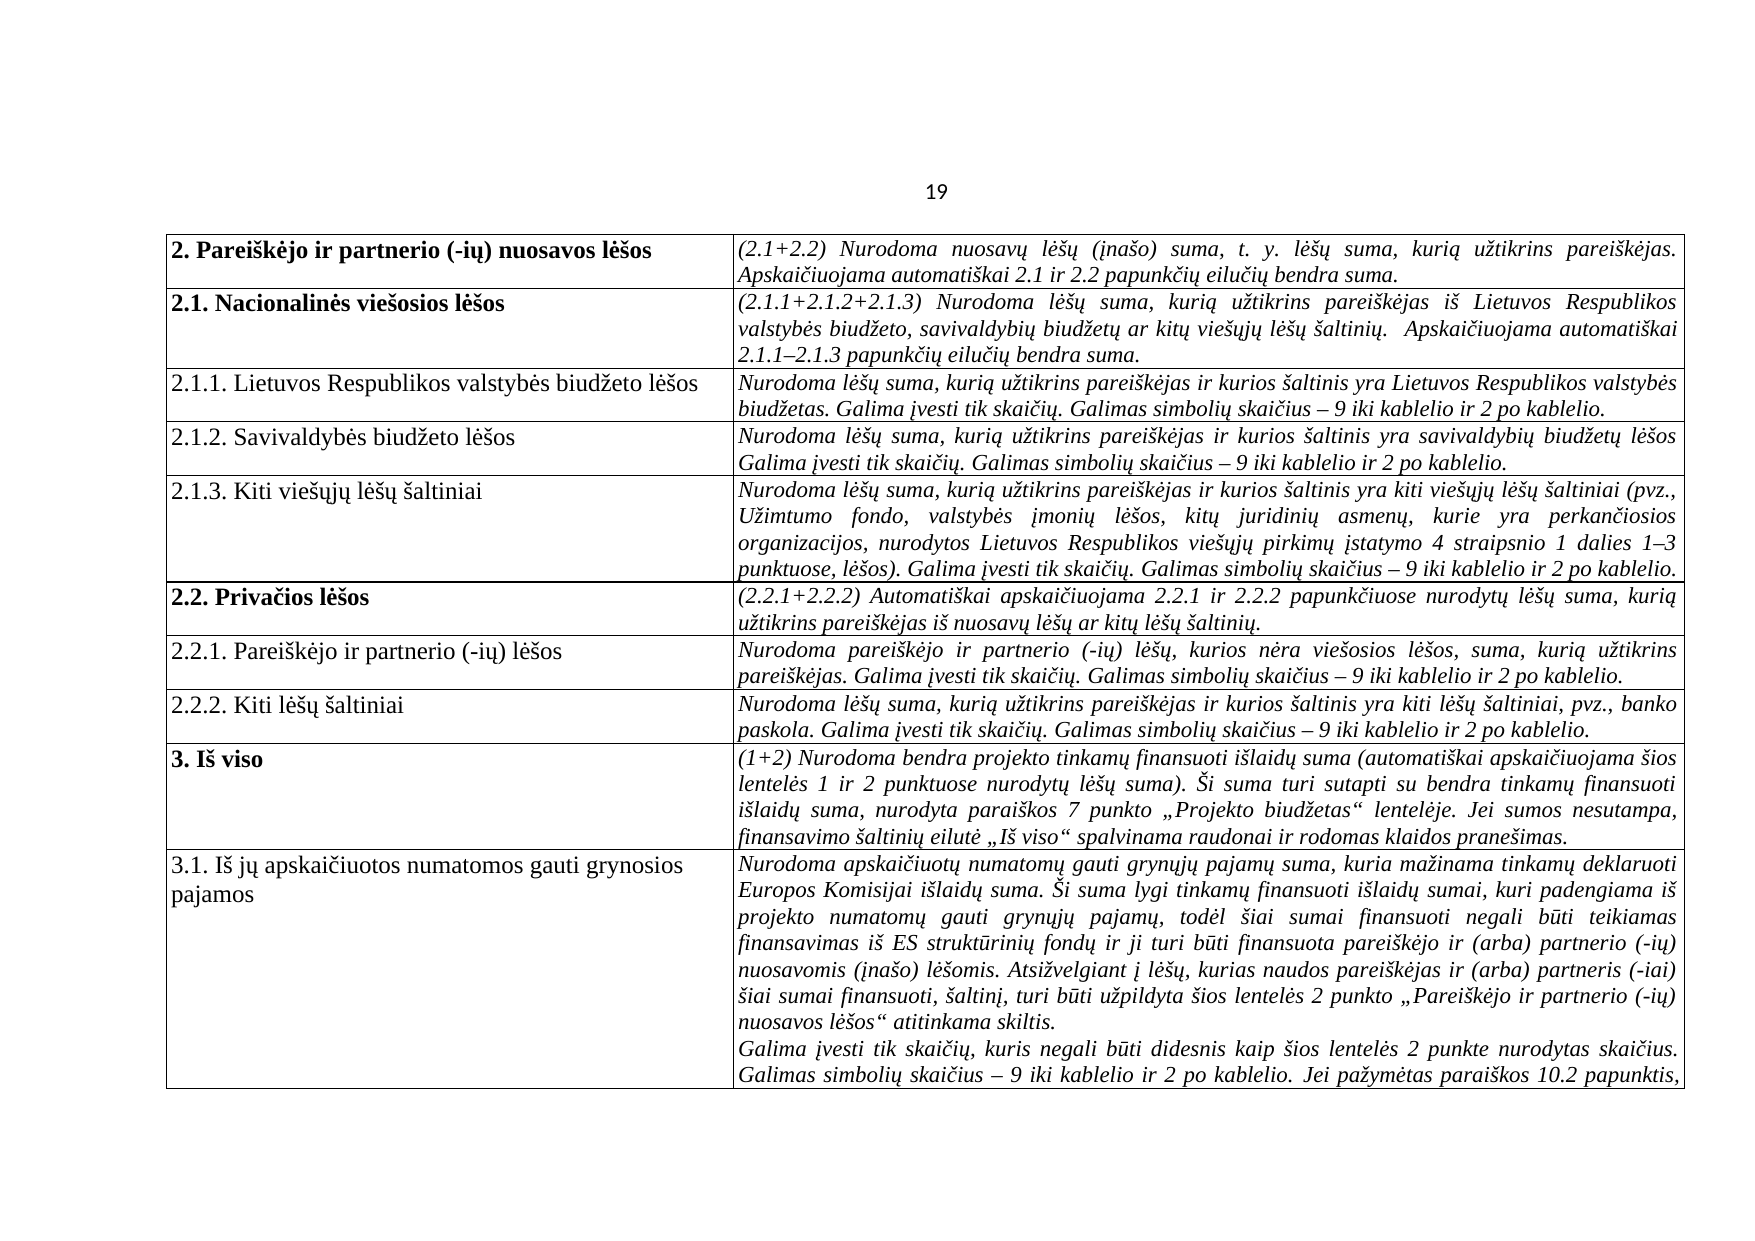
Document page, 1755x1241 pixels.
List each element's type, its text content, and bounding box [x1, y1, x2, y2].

table_cell Nurodoma lėšų suma, kurią užtikrins pareiškėjas ir kurios šaltinis yra Lietuvos Respublikos valstybės biudžetas. Galima įvesti tik skaičių. Galimas simbolių skaičius – 9 iki kablelio ir 2 po kablelio. [734, 369, 1684, 421]
table_cell 2.1.3. Kiti viešųjų lėšų šaltiniai [167, 476, 733, 581]
table_cell 2.2.2. Kiti lėšų šaltiniai [167, 690, 733, 743]
table_cell 2.1.1. Lietuvos Respublikos valstybės biudžeto lėšos [167, 369, 733, 421]
table_cell (1+2) Nurodoma bendra projekto tinkamų finansuoti išlaidų suma (automatiškai apskaičiuojama šios lentelės 1 ir 2 punktuose nurodytų lėšų suma). Ši suma turi sutapti su bendra tinkamų finansuoti išlaidų suma, nurodyta paraiškos 7 punkto „Projekto biudžetas“ lentelėje. Jei sumos nesutampa, finansavimo šaltinių eilutė „Iš viso“ spalvinama raudonai ir rodomas klaidos pranešimas. [734, 744, 1684, 849]
table_cell 3.1. Iš jų apskaičiuotos numatomos gauti grynosios pajamos [167, 850, 733, 1087]
table_cell 3. Iš viso [167, 744, 733, 849]
table_cell Nurodoma apskaičiuotų numatomų gauti grynųjų pajamų suma, kuria mažinama tinkamų deklaruoti Europos Komisijai išlaidų suma. Ši suma lygi tinkamų finansuoti išlaidų sumai, kuri padengiama iš projekto numatomų gauti grynųjų pajamų, todėl šiai sumai finansuoti negali būti teikiamas finansavimas iš ES struktūrinių fondų ir ji turi būti finansuota pareiškėjo ir (arba) partnerio (-ių) nuosavomis (įnašo) lėšomis. Atsižvelgiant į lėšų, kurias naudos pareiškėjas ir (arba) partneris (-iai) šiai sumai finansuoti, šaltinį, turi būti užpildyta šios lentelės 2 punkto „Pareiškėjo ir partnerio (-ių) nuosavos lėšos“ atitinkama skiltis. Galima įvesti tik skaičių, kuris negali būti didesnis kaip šios lentelės 2 punkte nurodytas skaičius. Galimas simbolių skaičius – 9 iki kablelio ir 2 po kablelio. Jei pažymėtas paraiškos 10.2 papunktis, [734, 850, 1684, 1087]
table_cell (2.2.1+2.2.2) Automatiškai apskaičiuojama 2.2.1 ir 2.2.2 papunkčiuose nurodytų lėšų suma, kurią užtikrins pareiškėjas iš nuosavų lėšų ar kitų lėšų šaltinių. [734, 583, 1684, 635]
table_cell (2.1.1+2.1.2+2.1.3) Nurodoma lėšų suma, kurią užtikrins pareiškėjas iš Lietuvos Respublikos valstybės biudžeto, savivaldybių biudžetų ar kitų viešųjų lėšų šaltinių. Apskaičiuojama automatiškai 2.1.1–2.1.3 papunkčių eilučių bendra suma. [734, 289, 1684, 367]
table_cell (2.1+2.2) Nurodoma nuosavų lėšų (įnašo) suma, t. y. lėšų suma, kurią užtikrins pareiškėjas. Apskaičiuojama automatiškai 2.1 ir 2.2 papunkčių eilučių bendra suma. [734, 235, 1684, 287]
table_cell Nurodoma lėšų suma, kurią užtikrins pareiškėjas ir kurios šaltinis yra savivaldybių biudžetų lėšos Galima įvesti tik skaičių. Galimas simbolių skaičius – 9 iki kablelio ir 2 po kablelio. [734, 422, 1684, 475]
table_cell Nurodoma lėšų suma, kurią užtikrins pareiškėjas ir kurios šaltinis yra kiti viešųjų lėšų šaltiniai (pvz., Užimtumo fondo, valstybės įmonių lėšos, kitų juridinių asmenų, kurie yra perkančiosios organizacijos, nurodytos Lietuvos Respublikos viešųjų pirkimų įstatymo 4 straipsnio 1 dalies 1–3 punktuose, lėšos). Galima įvesti tik skaičių. Galimas simbolių skaičius – 9 iki kablelio ir 2 po kablelio. [734, 476, 1684, 581]
table_cell 2. Pareiškėjo ir partnerio (-ių) nuosavos lėšos [167, 235, 733, 287]
table_cell 2.2. Privačios lėšos [167, 583, 733, 635]
table_cell 2.1. Nacionalinės viešosios lėšos [167, 289, 733, 367]
table_cell 2.1.2. Savivaldybės biudžeto lėšos [167, 422, 733, 475]
table_cell 2.2.1. Pareiškėjo ir partnerio (-ių) lėšos [167, 636, 733, 689]
table_cell Nurodoma pareiškėjo ir partnerio (-ių) lėšų, kurios nėra viešosios lėšos, suma, kurią užtikrins pareiškėjas. Galima įvesti tik skaičių. Galimas simbolių skaičius – 9 iki kablelio ir 2 po kablelio. [734, 636, 1684, 689]
table_cell Nurodoma lėšų suma, kurią užtikrins pareiškėjas ir kurios šaltinis yra kiti lėšų šaltiniai, pvz., banko paskola. Galima įvesti tik skaičių. Galimas simbolių skaičius – 9 iki kablelio ir 2 po kablelio. [734, 690, 1684, 743]
